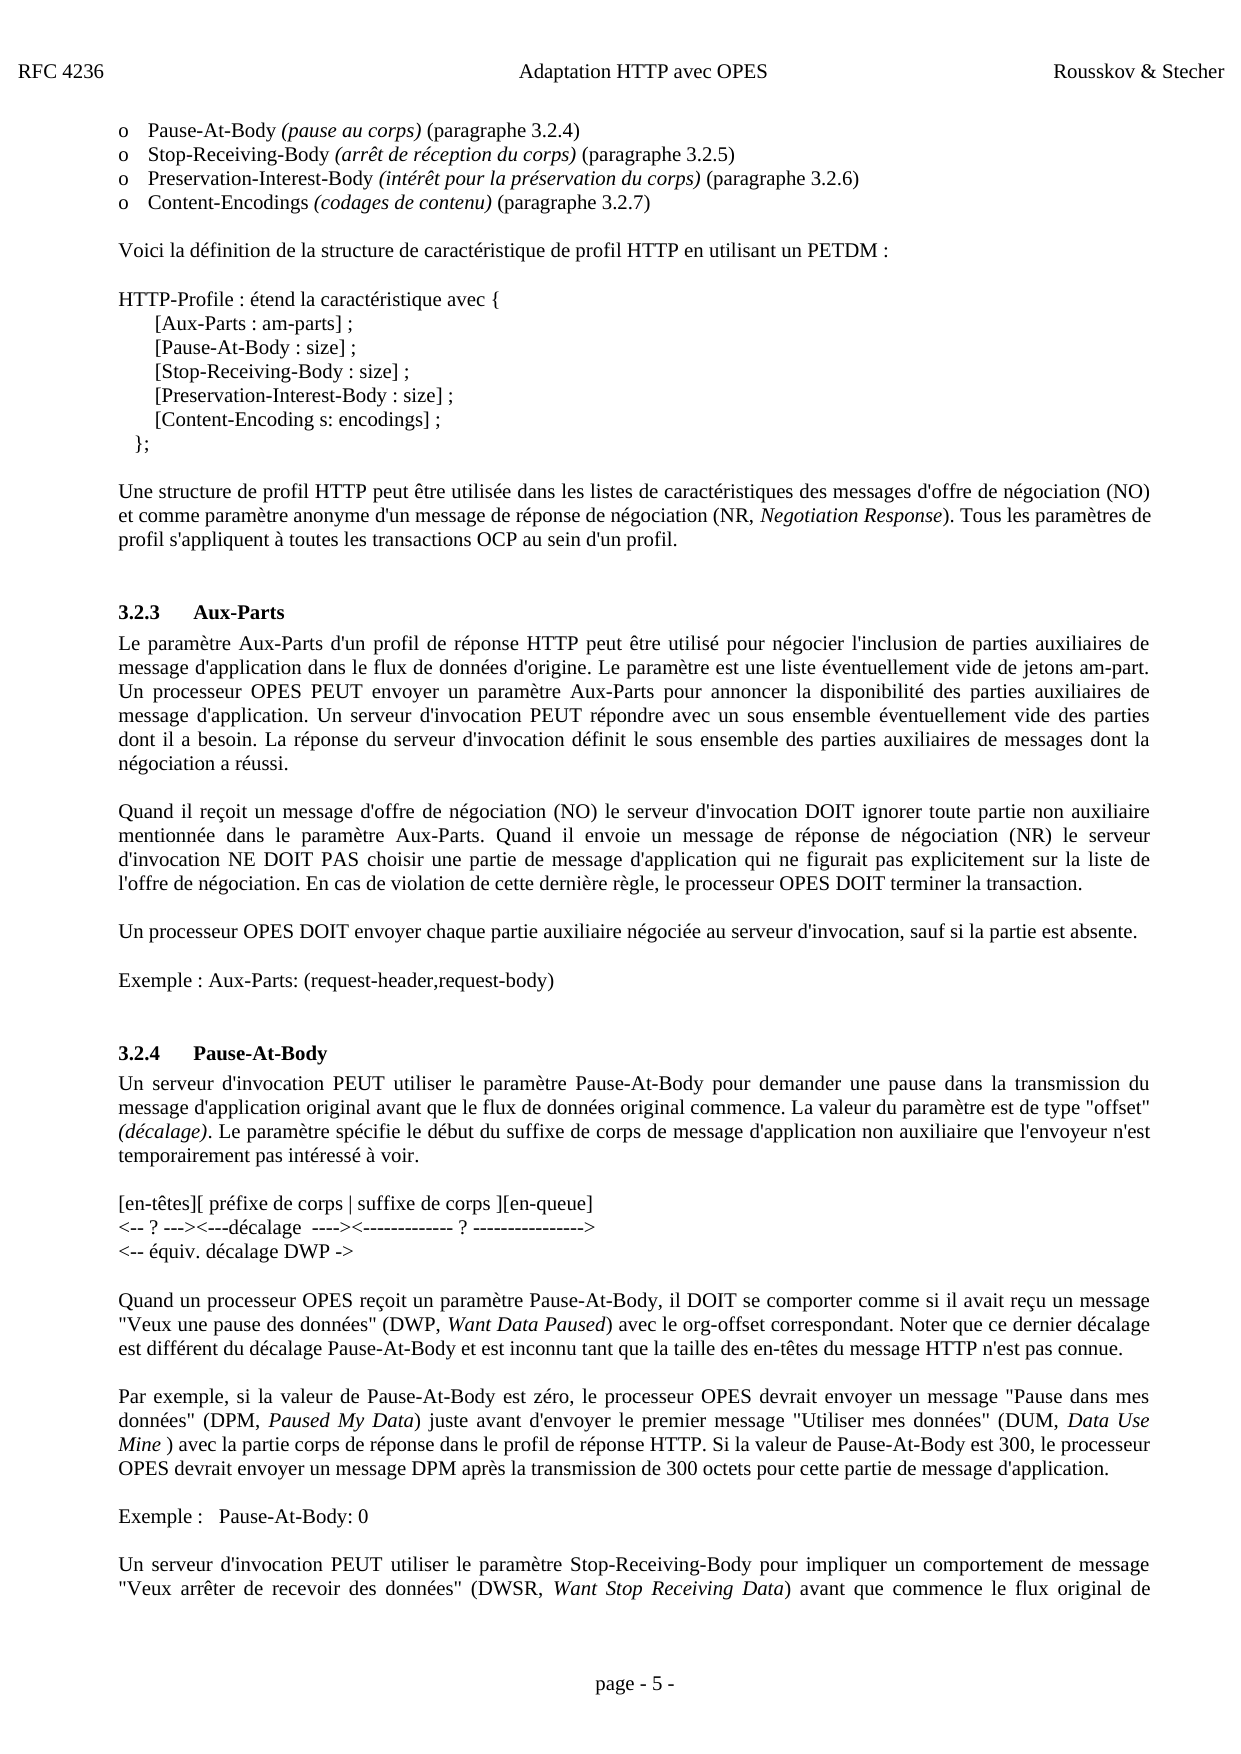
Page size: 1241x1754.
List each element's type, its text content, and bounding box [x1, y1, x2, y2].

text o Stop-Receiving-Body (arrêt de réception du corps) (paragraphe 3.2.5) [118, 142, 1152, 166]
text o Pause-At-Body (pause au corps) (paragraphe 3.2.4) [118, 118, 1152, 142]
text [Preservation-Interest-Body : size] ; [118, 383, 1152, 407]
text Quand il reçoit un message d'offre de négociation (NO) le serveur d'invocation DOIT ignorer toute partie non auxiliaire mentionnée dans le paramètre Aux-Parts. Quand il envoie un message de réponse de négociation (NR) le serveur d'invocation NE DOIT PAS choisir une partie de message d'application qui ne figurait pas explicitement sur la liste de l'offre de négociation. En cas de violation de cette dernière règle, le processeur OPES DOIT terminer la transaction. [118, 799, 1152, 895]
text [Content-Encoding s: encodings] ; [118, 407, 1152, 431]
text Exemple : Pause-At-Body: 0 [118, 1504, 1152, 1528]
text [en-têtes][ préfixe de corps | suffixe de corps ][en-queue] [118, 1191, 1152, 1215]
text }; [118, 431, 1152, 455]
text Quand un processeur OPES reçoit un paramètre Pause-At-Body, il DOIT se comporter comme si il avait reçu un message "Veux une pause des données" (DWP, Want Data Paused) avec le org-offset correspondant. Noter que ce dernier décalage est différent du décalage Pause-At-Body et est inconnu tant que la taille des en-têtes du message HTTP n'est pas connue. [118, 1287, 1152, 1360]
text [Aux-Parts : am-parts] ; [118, 311, 1152, 335]
subtitle 3.2.3 Aux-Parts [118, 600, 1152, 624]
text Exemple : Aux-Parts: (request-header,request-body) [118, 967, 1152, 992]
subtitle 3.2.4 Pause-At-Body [118, 1041, 1152, 1065]
text Par exemple, si la valeur de Pause-At-Body est zéro, le processeur OPES devrait envoyer un message "Pause dans mes données" (DPM, Paused My Data) juste avant d'envoyer le premier message "Utiliser mes données" (DUM, Data Use Mine ) avec la partie corps de réponse dans le profil de réponse HTTP. Si la valeur de Pause-At-Body est 300, le processeur OPES devrait envoyer un message DPM après la transmission de 300 octets pour cette partie de message d'application. [118, 1384, 1152, 1480]
text Un processeur OPES DOIT envoyer chaque partie auxiliaire négociée au serveur d'invocation, sauf si la partie est absente. [118, 919, 1152, 943]
text <-- ? ---><---décalage ----><------------- ? ----------------> [118, 1215, 1152, 1239]
text Le paramètre Aux-Parts d'un profil de réponse HTTP peut être utilisé pour négocier l'inclusion de parties auxiliaires de message d'application dans le flux de données d'origine. Le paramètre est une liste éventuellement vide de jetons am-part. Un processeur OPES PEUT envoyer un paramètre Aux-Parts pour annoncer la disponibilité des parties auxiliaires de message d'application. Un serveur d'invocation PEUT répondre avec un sous ensemble éventuellement vide des parties dont il a besoin. La réponse du serveur d'invocation définit le sous ensemble des parties auxiliaires de messages dont la négociation a réussi. [118, 631, 1152, 775]
text Un serveur d'invocation PEUT utiliser le paramètre Stop-Receiving-Body pour impliquer un comportement de message "Veux arrêter de recevoir des données" (DWSR, Want Stop Receiving Data) avant que commence le flux original de [118, 1552, 1152, 1600]
text o Content-Encodings (codages de contenu) (paragraphe 3.2.7) [118, 190, 1152, 214]
text [Stop-Receiving-Body : size] ; [118, 359, 1152, 383]
text Un serveur d'invocation PEUT utiliser le paramètre Pause-At-Body pour demander une pause dans la transmission du message d'application original avant que le flux de données original commence. La valeur du paramètre est de type "offset" (décalage). Le paramètre spécifie le début du suffixe de corps de message d'application non auxiliaire que l'envoyeur n'est temporairement pas intéressé à voir. [118, 1071, 1152, 1167]
text HTTP-Profile : étend la caractéristique avec { [118, 287, 1152, 311]
text o Preservation-Interest-Body (intérêt pour la préservation du corps) (paragraphe 3.2.6) [118, 166, 1152, 190]
text Voici la définition de la structure de caractéristique de profil HTTP en utilisant un PETDM : [118, 238, 1152, 262]
text Une structure de profil HTTP peut être utilisée dans les listes de caractéristiques des messages d'offre de négociation (NO) et comme paramètre anonyme d'un message de réponse de négociation (NR, Negotiation Response). Tous les paramètres de profil s'appliquent à toutes les transactions OCP au sein d'un profil. [118, 479, 1152, 551]
text [Pause-At-Body : size] ; [118, 335, 1152, 359]
text <-- équiv. décalage DWP -> [118, 1239, 1152, 1263]
